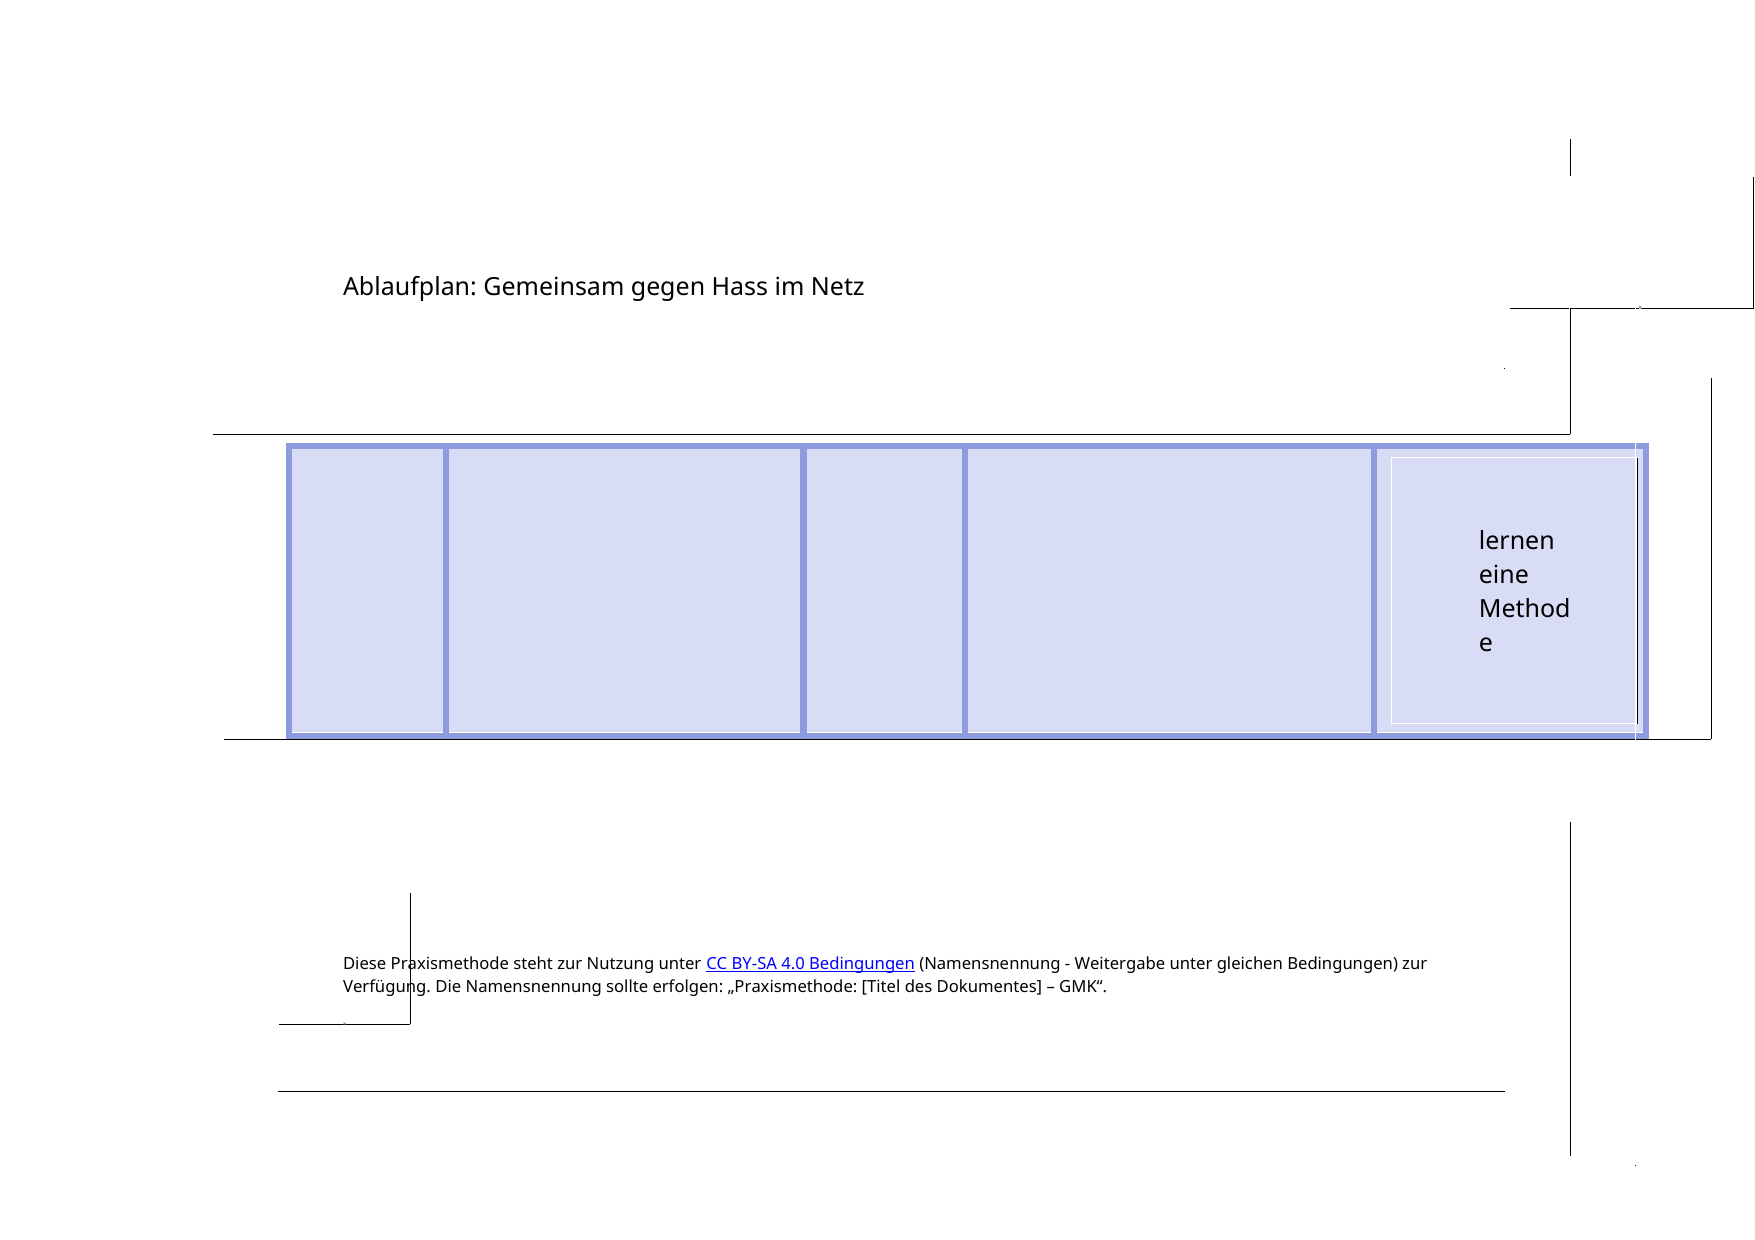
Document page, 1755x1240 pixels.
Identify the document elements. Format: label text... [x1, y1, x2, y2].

table_cell lernen eine Methode [1377, 449, 1635, 732]
table_cell [292, 449, 443, 732]
table_cell [968, 449, 1371, 732]
table_cell [807, 449, 962, 732]
table_cell [449, 449, 800, 732]
